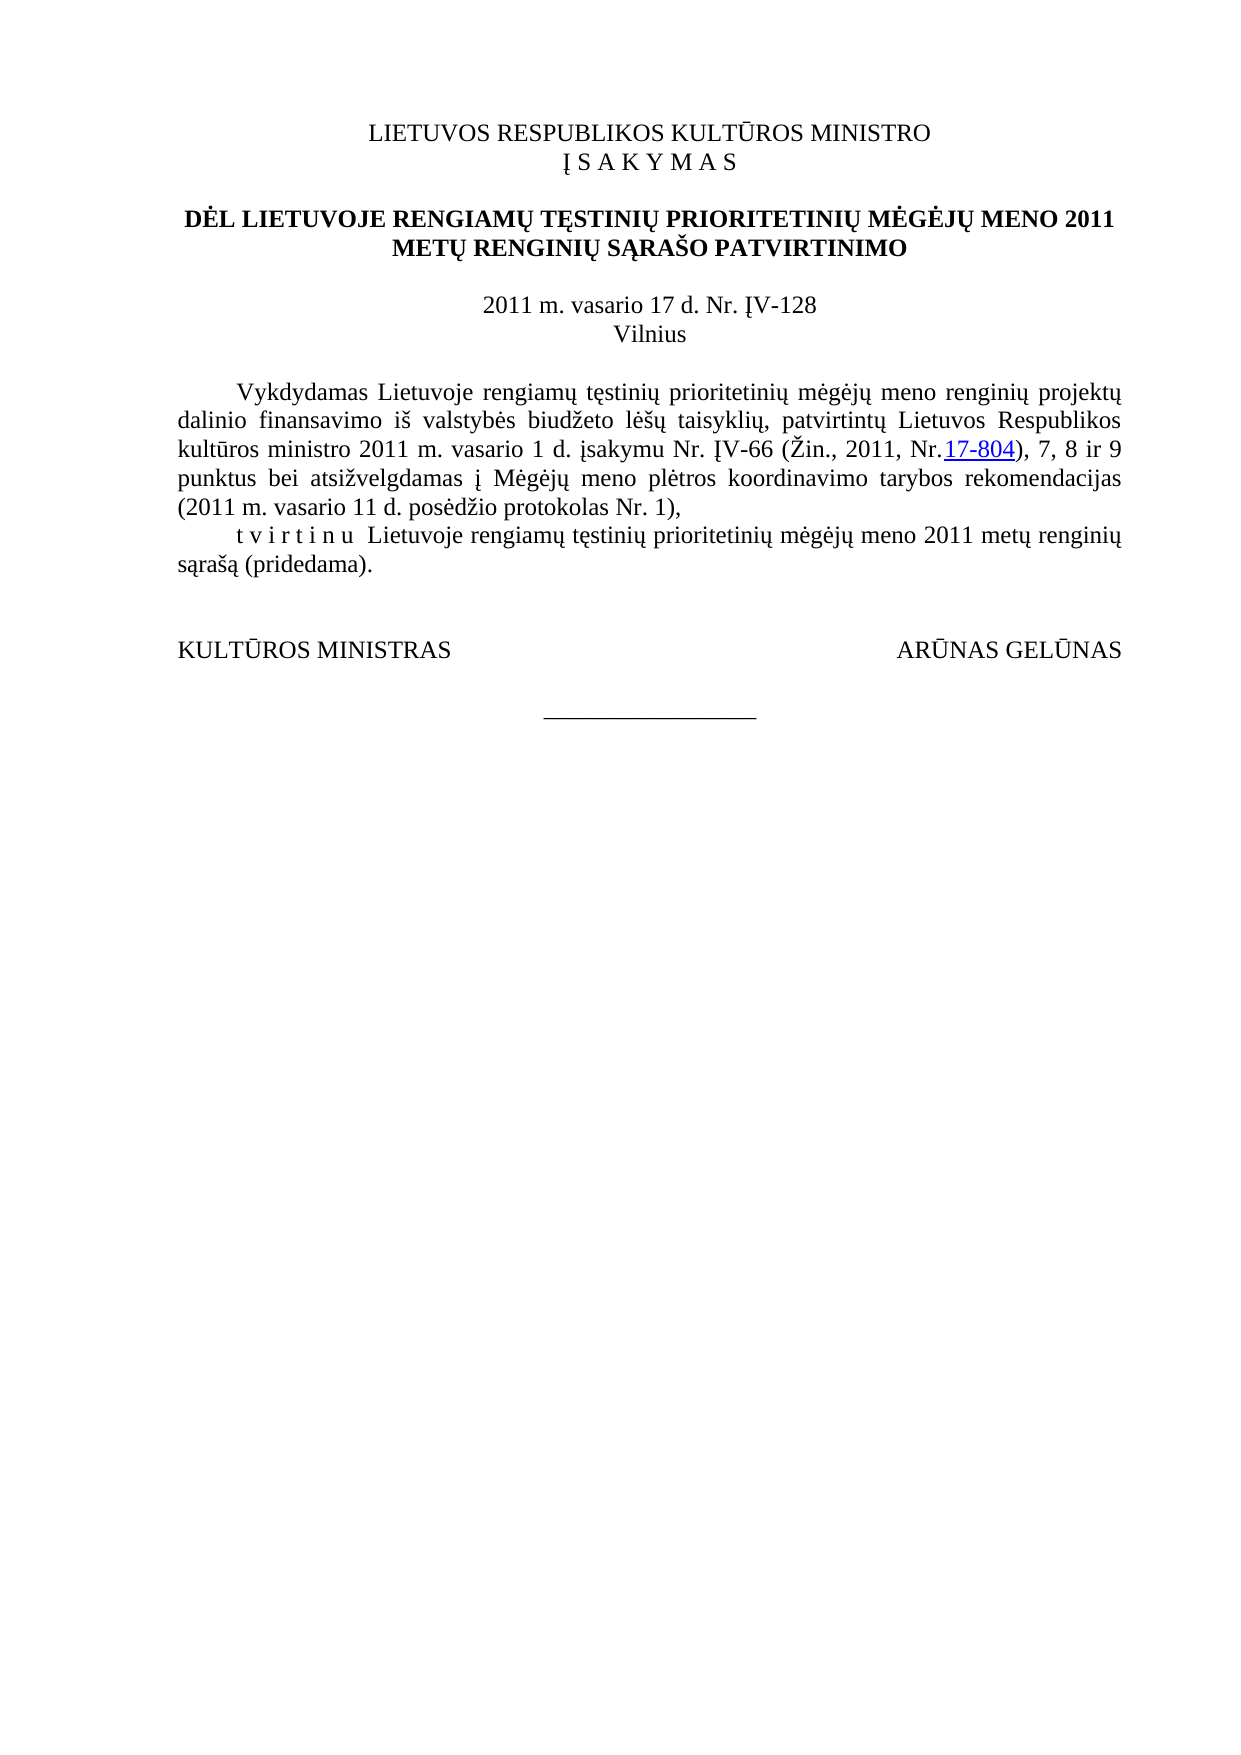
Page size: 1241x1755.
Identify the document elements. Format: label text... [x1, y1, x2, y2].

text Vilnius [177, 319, 1122, 348]
text ĮSAKYMAS [177, 147, 1122, 176]
text Kultūros ministras Arūnas Gelūnas [177, 636, 1122, 664]
text _________________ [177, 693, 1122, 722]
text DĖL LIETUVOJE RENGIAMŲ TĘSTINIŲ PRIORITETINIŲ MĖGĖJŲ MENO 2011 METŲ RENGINIŲ SĄRAŠO PATVIRTINIMO [177, 204, 1122, 262]
text LIETUVOS RESPUBLIKOS KULTŪROS MINISTRO [177, 118, 1122, 147]
text 2011 m. vasario 17 d. Nr. ĮV-128 [177, 291, 1122, 319]
text tvirtinu Lietuvoje rengiamų tęstinių prioritetinių mėgėjų meno 2011 metų renginių sąrašą (pridedama). [177, 521, 1122, 578]
text Vykdydamas Lietuvoje rengiamų tęstinių prioritetinių mėgėjų meno renginių projektų dalinio finansavimo iš valstybės biudžeto lėšų taisyklių, patvirtintų Lietuvos Respublikos kultūros ministro 2011 m. vasario 1 d. įsakymu Nr. ĮV-66 (Žin., 2011, Nr.17-804), 7, 8 ir 9 punktus bei atsižvelgdamas į Mėgėjų meno plėtros koordinavimo tarybos rekomendacijas (2011 m. vasario 11 d. posėdžio protokolas Nr. 1), [177, 377, 1122, 521]
